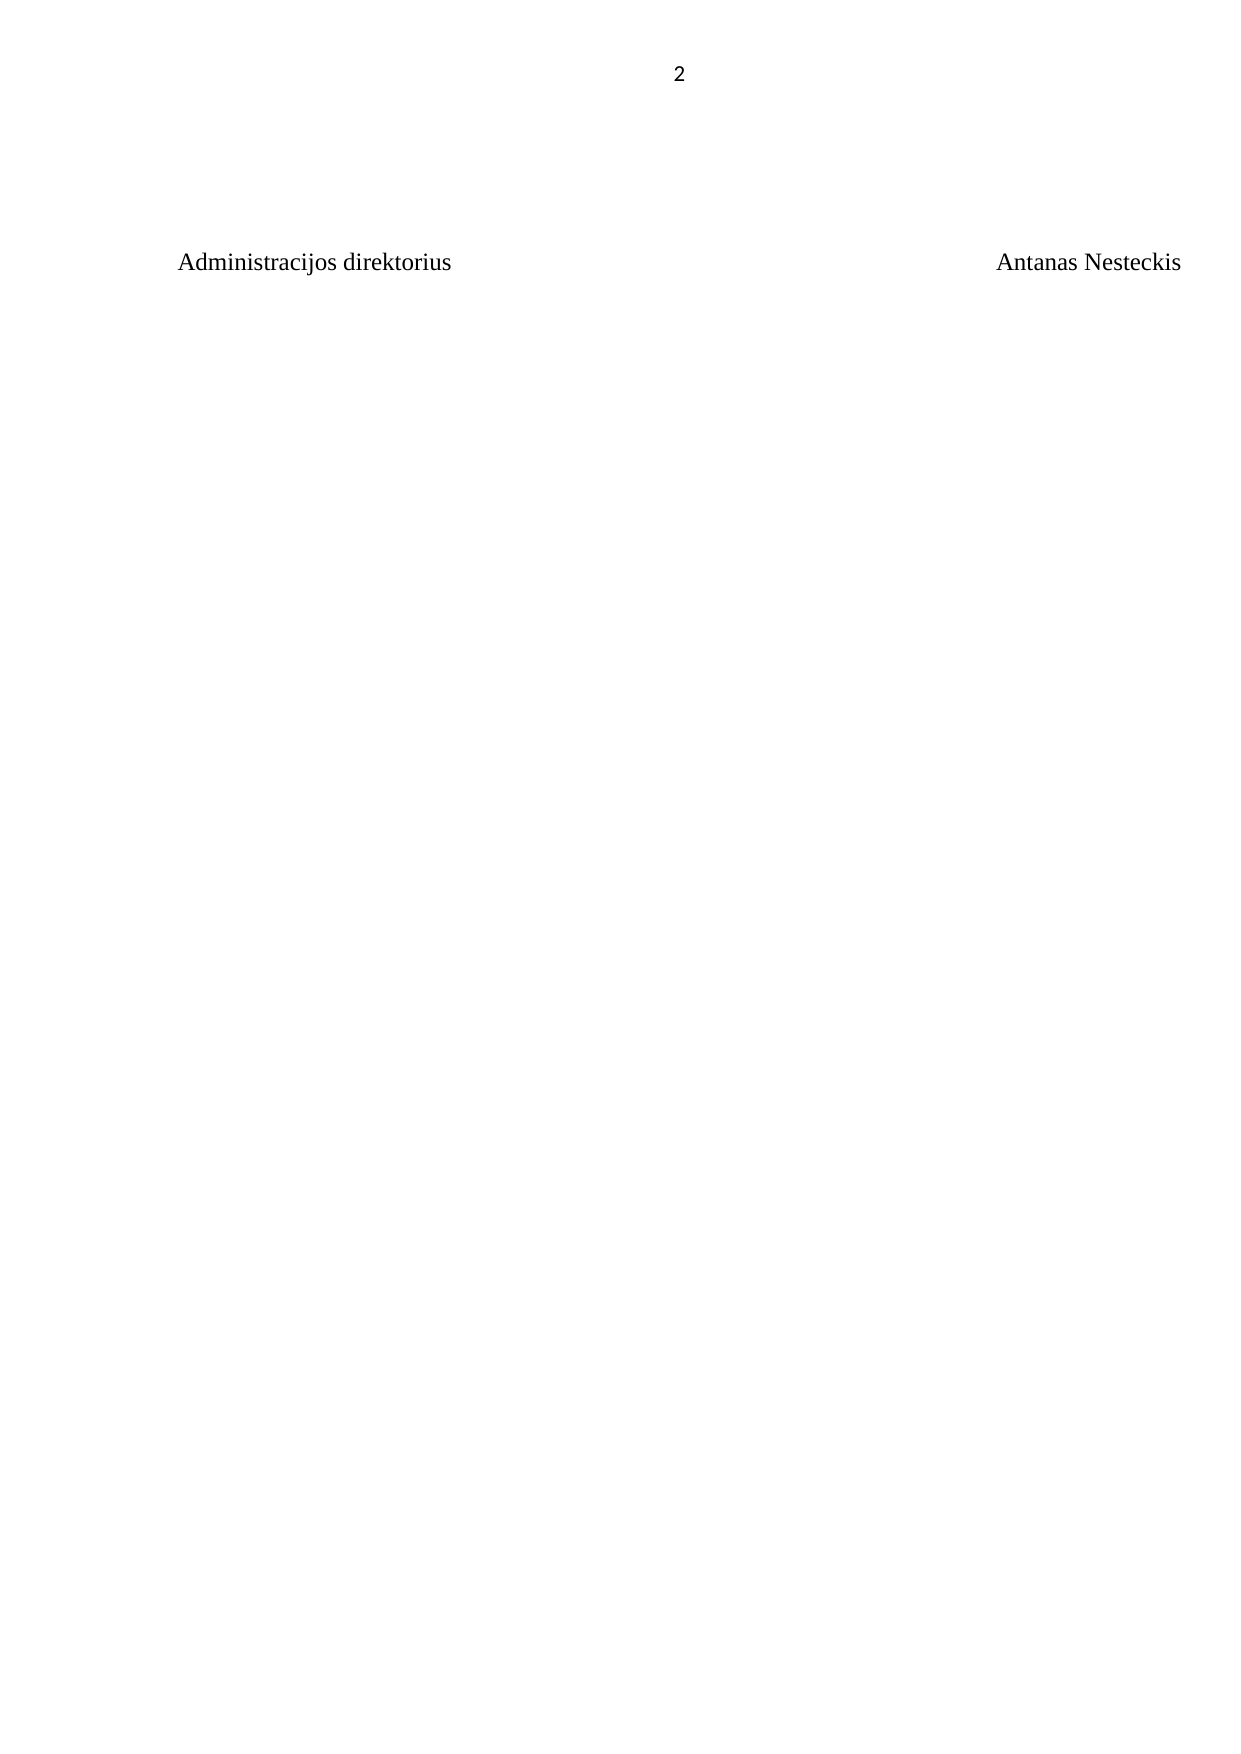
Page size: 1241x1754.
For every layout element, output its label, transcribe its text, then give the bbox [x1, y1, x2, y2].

text Administracijos direktorius Antanas Nesteckis [177, 247, 1181, 276]
